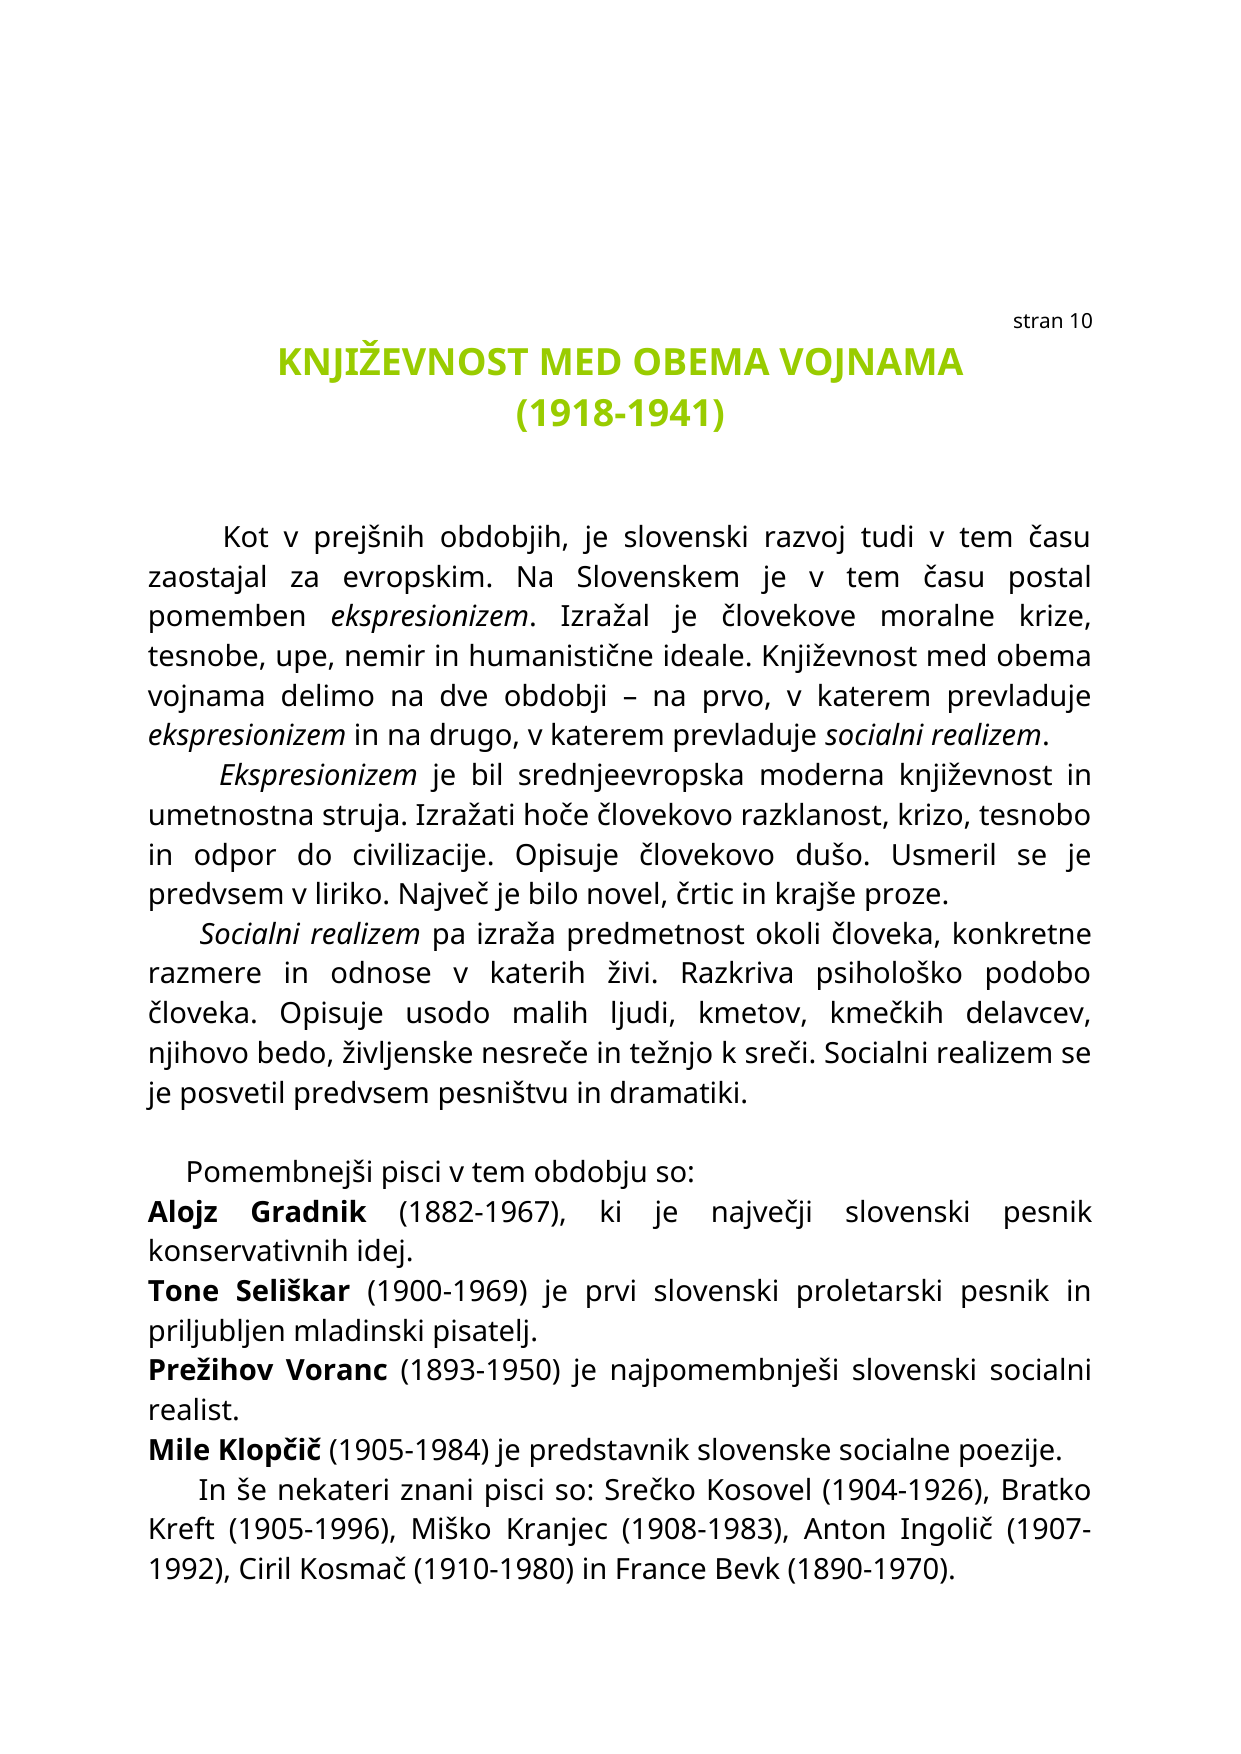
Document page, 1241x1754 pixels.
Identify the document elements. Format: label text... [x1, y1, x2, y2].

text Alojz Gradnik (1882-1967), ki je največji slovenski pesnik konservativnih idej. [148, 1191, 1093, 1270]
text stran 10 [148, 306, 1093, 335]
text Prežihov Voranc (1893-1950) je najpomembnješi slovenski socialni realist. [148, 1350, 1093, 1429]
text Tone Seliškar (1900-1969) je prvi slovenski proletarski pesnik in priljubljen mladinski pisatelj. [148, 1270, 1093, 1350]
text KNJIŽEVNOST MED OBEMA VOJNAMA [148, 335, 1093, 386]
text Mile Klopčič (1905-1984) je predstavnik slovenske socialne poezije. [148, 1429, 1093, 1469]
text Pomembnejši pisci v tem obdobju so: [148, 1151, 1093, 1191]
text (1918-1941) [148, 386, 1093, 437]
text Ekspresionizem je bil srednjeevropska moderna književnost in umetnostna struja. Izražati hoče človekovo razklanost, krizo, tesnobo in odpor do civilizacije. Opisuje človekovo dušo. Usmeril se je predvsem v liriko. Največ je bilo novel, črtic in krajše proze. [148, 754, 1093, 913]
text Socialni realizem pa izraža predmetnost okoli človeka, konkretne razmere in odnose v katerih živi. Razkriva psihološko podobo človeka. Opisuje usodo malih ljudi, kmetov, kmečkih delavcev, njihovo bedo, življenske nesreče in težnjo k sreči. Socialni realizem se je posvetil predvsem pesništvu in dramatiki. [148, 913, 1093, 1112]
text Kot v prejšnih obdobjih, je slovenski razvoj tudi v tem času zaostajal za evropskim. Na Slovenskem je v tem času postal pomemben ekspresionizem. Izražal je človekove moralne krize, tesnobe, upe, nemir in humanistične ideale. Književnost med obema vojnama delimo na dve obdobji – na prvo, v katerem prevladuje ekspresionizem in na drugo, v katerem prevladuje socialni realizem. [148, 516, 1093, 754]
text In še nekateri znani pisci so: Srečko Kosovel (1904-1926), Bratko Kreft (1905-1996), Miško Kranjec (1908-1983), Anton Ingolič (1907-1992), Ciril Kosmač (1910-1980) in France Bevk (1890-1970). [148, 1469, 1093, 1588]
